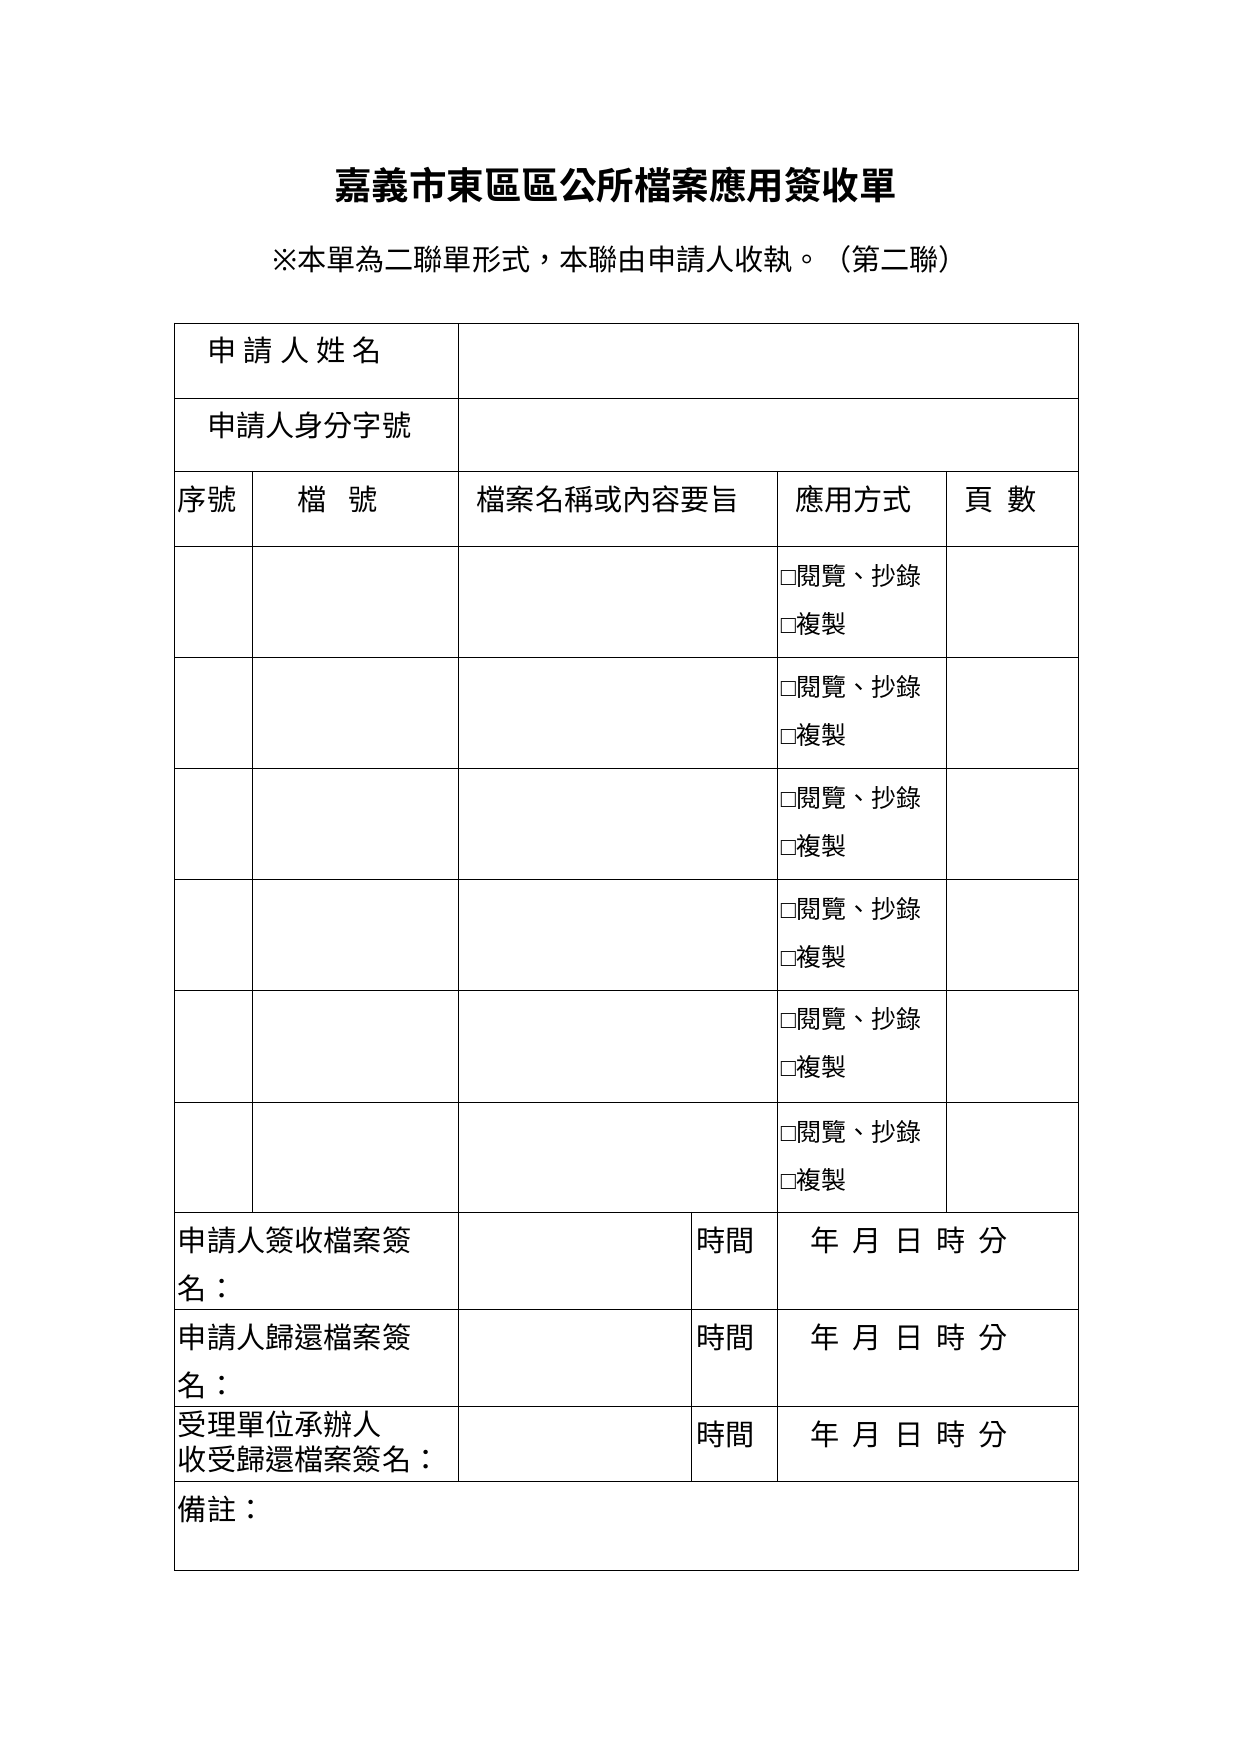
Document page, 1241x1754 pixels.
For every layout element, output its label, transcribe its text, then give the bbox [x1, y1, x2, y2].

table_cell [947, 547, 1078, 657]
table_cell [253, 547, 458, 657]
table_cell 檔 號 [253, 472, 458, 546]
table_cell [459, 1213, 691, 1309]
table_cell [175, 547, 252, 657]
table_cell [459, 880, 777, 989]
table_cell [947, 991, 1078, 1102]
table_cell [459, 1103, 777, 1212]
table_cell 年 月 日 時 分 [778, 1407, 1078, 1481]
table_cell [947, 1103, 1078, 1212]
table_cell [459, 658, 777, 768]
table_cell 年 月 日 時 分 [778, 1310, 1078, 1406]
table_cell 申請人簽收檔案簽名： [175, 1213, 458, 1309]
table_cell [253, 769, 458, 879]
table_cell 時間 [692, 1310, 777, 1406]
table_header 申 請 人 姓 名 [175, 324, 458, 397]
table_cell [947, 769, 1078, 879]
table_cell [459, 399, 1078, 471]
table_cell 年 月 日 時 分 [778, 1213, 1078, 1309]
table_cell □閱覽、抄錄 □複製 [778, 547, 946, 657]
table_cell [947, 880, 1078, 989]
table_cell [459, 1407, 691, 1481]
table_cell [253, 880, 458, 989]
table_cell [175, 1103, 252, 1212]
table_cell □閱覽、抄錄 □複製 [778, 1103, 946, 1212]
table_cell 申請人歸還檔案簽名： [175, 1310, 458, 1406]
table_cell [459, 991, 777, 1102]
text ※本單為二聯單形式，本聯由申請人收執。（第二聯） [148, 221, 1092, 296]
table_cell □閱覽、抄錄 □複製 [778, 769, 946, 879]
table_cell □閱覽、抄錄 □複製 [778, 880, 946, 989]
table_cell [175, 991, 252, 1102]
table_cell □閱覽、抄錄 □複製 [778, 991, 946, 1102]
table_cell 時間 [692, 1213, 777, 1309]
table_cell 應用方式 [778, 472, 946, 546]
text 嘉義市東區區公所檔案應用簽收單 [148, 146, 1092, 221]
table_cell [175, 658, 252, 768]
table_cell 頁 數 [947, 472, 1078, 546]
table_cell [459, 1310, 691, 1406]
table_cell [253, 1103, 458, 1212]
table_cell 時間 [692, 1407, 777, 1481]
table_cell □閱覽、抄錄 □複製 [778, 658, 946, 768]
table_cell 檔案名稱或內容要旨 [459, 472, 777, 546]
table_cell 序號 [175, 472, 252, 546]
table_cell [253, 991, 458, 1102]
table_cell 受理單位承辦人 收受歸還檔案簽名： [175, 1407, 458, 1481]
table_cell [175, 769, 252, 879]
table_cell 申請人身分字號 [175, 399, 458, 471]
table_cell [459, 769, 777, 879]
table_cell [253, 658, 458, 768]
table_cell 備註： [175, 1482, 1078, 1570]
table_cell [175, 880, 252, 989]
table_cell [459, 547, 777, 657]
table_header [459, 324, 1078, 397]
table_cell [947, 658, 1078, 768]
